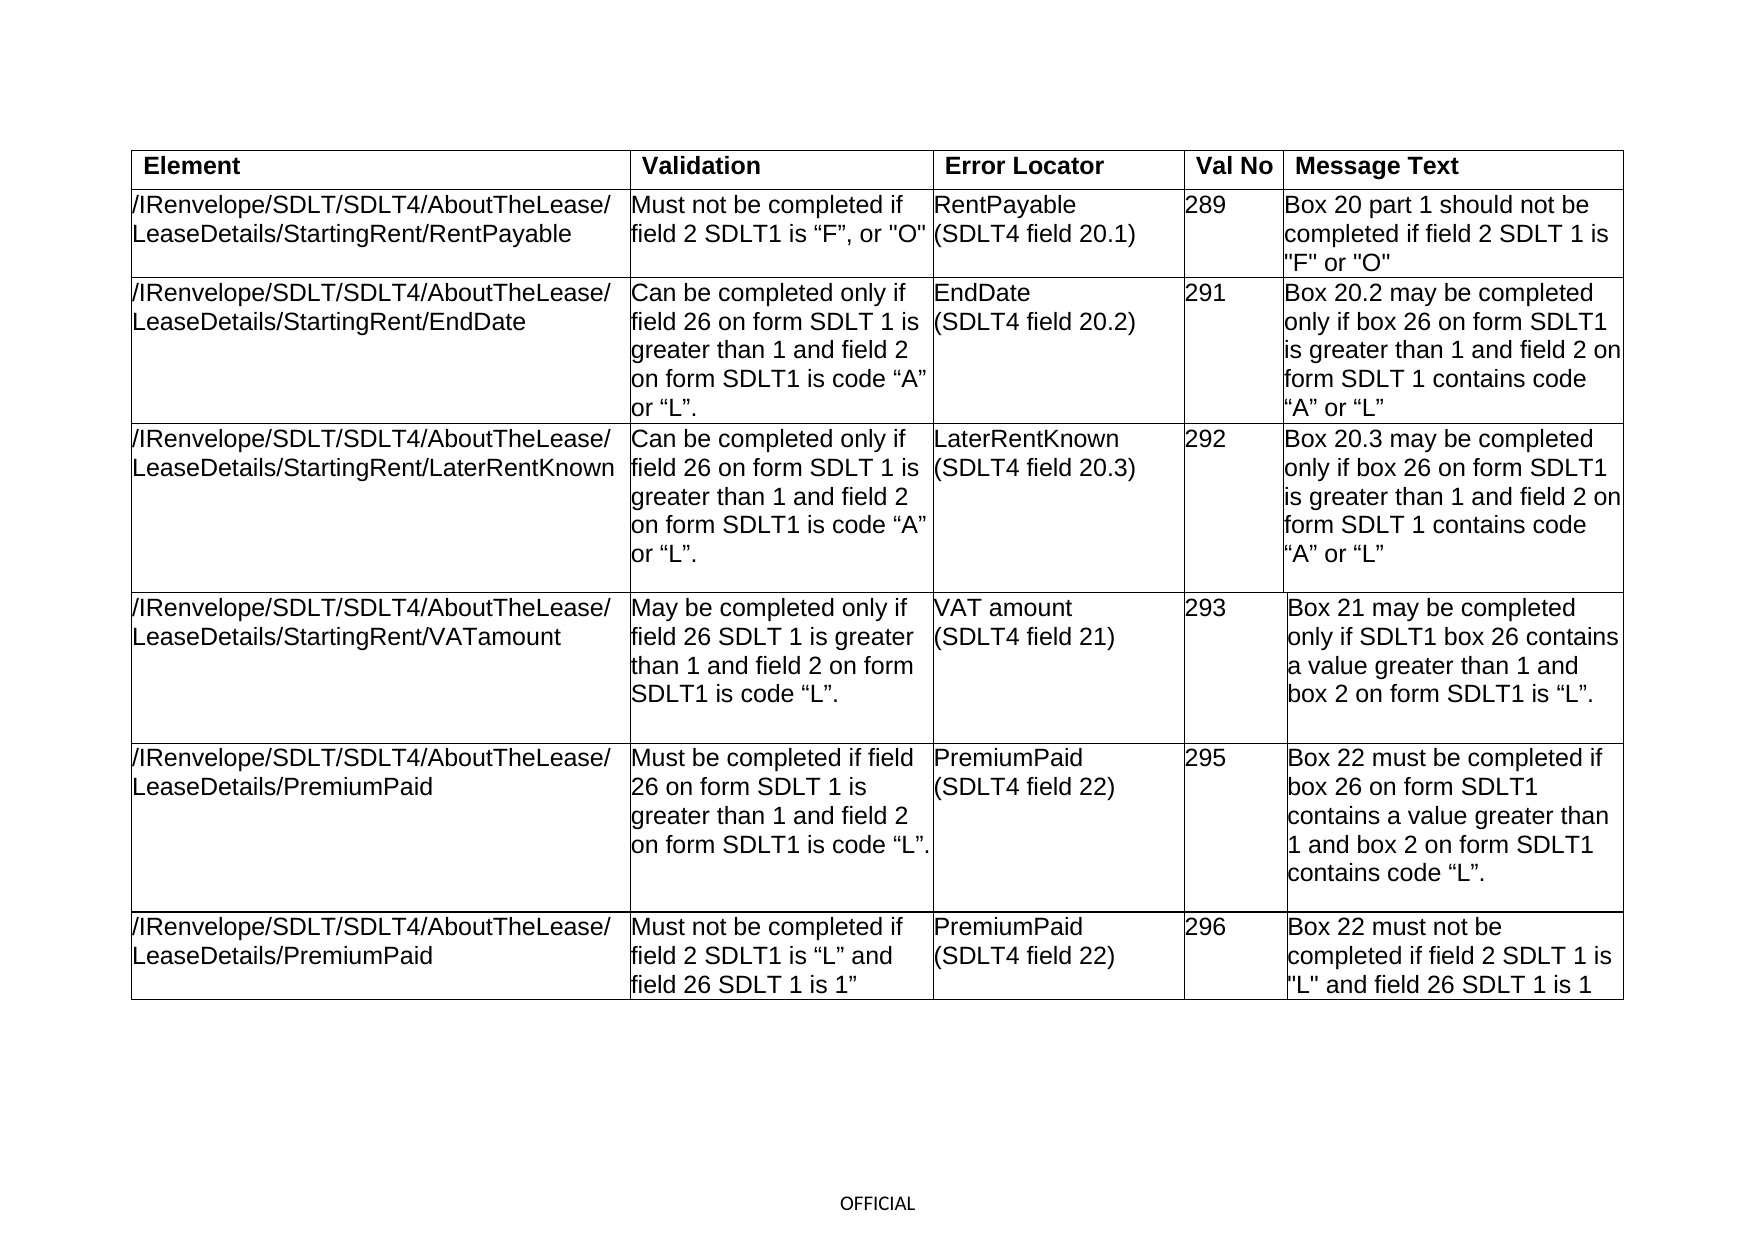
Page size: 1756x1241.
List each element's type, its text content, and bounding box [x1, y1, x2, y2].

table_cell /IRenvelope/SDLT/SDLT4/AboutTheLease/ LeaseDetails/StartingRent/EndDate [132, 278, 630, 423]
table_cell /IRenvelope/SDLT/SDLT4/AboutTheLease/ LeaseDetails/PremiumPaid [132, 913, 630, 999]
table_cell 292 [1185, 424, 1283, 592]
table_header Val No [1185, 151, 1283, 189]
table_header Message Text [1284, 151, 1623, 189]
table_cell Can be completed only if field 26 on form SDLT 1 is greater than 1 and field 2 on form SDLT1 is code “A” or “L”. [631, 424, 933, 592]
table_header Validation [631, 151, 933, 189]
table_cell EndDate (SDLT4 field 20.2) [934, 278, 1184, 423]
table_cell 293 [1185, 593, 1287, 742]
table_cell /IRenvelope/SDLT/SDLT4/AboutTheLease/ LeaseDetails/StartingRent/RentPayable [132, 190, 630, 277]
table_cell Box 22 must be completed if box 26 on form SDLT1 contains a value greater than 1 and box 2 on form SDLT1 contains code “L”. [1288, 744, 1623, 911]
table_cell Box 22 must not be completed if field 2 SDLT 1 is "L" and field 26 SDLT 1 is 1 [1288, 913, 1623, 999]
table_cell RentPayable (SDLT4 field 20.1) [934, 190, 1184, 277]
table_cell 289 [1185, 190, 1283, 277]
table_cell /IRenvelope/SDLT/SDLT4/AboutTheLease/ LeaseDetails/StartingRent/LaterRentKnown [132, 424, 630, 592]
table_header Element [132, 151, 630, 189]
table_cell PremiumPaid (SDLT4 field 22) [934, 744, 1184, 911]
table_cell /IRenvelope/SDLT/SDLT4/AboutTheLease/ LeaseDetails/StartingRent/VATamount [132, 593, 630, 742]
table_header Error Locator [934, 151, 1184, 189]
table_cell LaterRentKnown (SDLT4 field 20.3) [934, 424, 1184, 592]
table_cell Box 20.3 may be completed only if box 26 on form SDLT1 is greater than 1 and field 2 on form SDLT 1 contains code “A” or “L” [1284, 424, 1623, 592]
table_cell Box 20 part 1 should not be completed if field 2 SDLT 1 is "F" or "O" [1284, 190, 1623, 277]
table_cell 295 [1185, 744, 1287, 911]
table_cell PremiumPaid (SDLT4 field 22) [934, 913, 1184, 999]
table_cell /IRenvelope/SDLT/SDLT4/AboutTheLease/ LeaseDetails/PremiumPaid [132, 744, 630, 911]
table_cell Can be completed only if field 26 on form SDLT 1 is greater than 1 and field 2 on form SDLT1 is code “A” or “L”. [631, 278, 933, 423]
table_cell VAT amount (SDLT4 field 21) [934, 593, 1184, 742]
table_cell Must be completed if field 26 on form SDLT 1 is greater than 1 and field 2 on form SDLT1 is code “L”. [631, 744, 933, 911]
table_cell Must not be completed if field 2 SDLT1 is “F”, or "O" [631, 190, 933, 277]
table_cell 296 [1185, 913, 1287, 999]
table_cell 291 [1185, 278, 1283, 423]
table_cell Box 20.2 may be completed only if box 26 on form SDLT1 is greater than 1 and field 2 on form SDLT 1 contains code “A” or “L” [1284, 278, 1623, 423]
table_cell Must not be completed if field 2 SDLT1 is “L” and field 26 SDLT 1 is 1” [631, 913, 933, 999]
table_cell Box 21 may be completed only if SDLT1 box 26 contains a value greater than 1 and box 2 on form SDLT1 is “L”. [1288, 593, 1623, 742]
table_cell May be completed only if field 26 SDLT 1 is greater than 1 and field 2 on form SDLT1 is code “L”. [631, 593, 933, 742]
